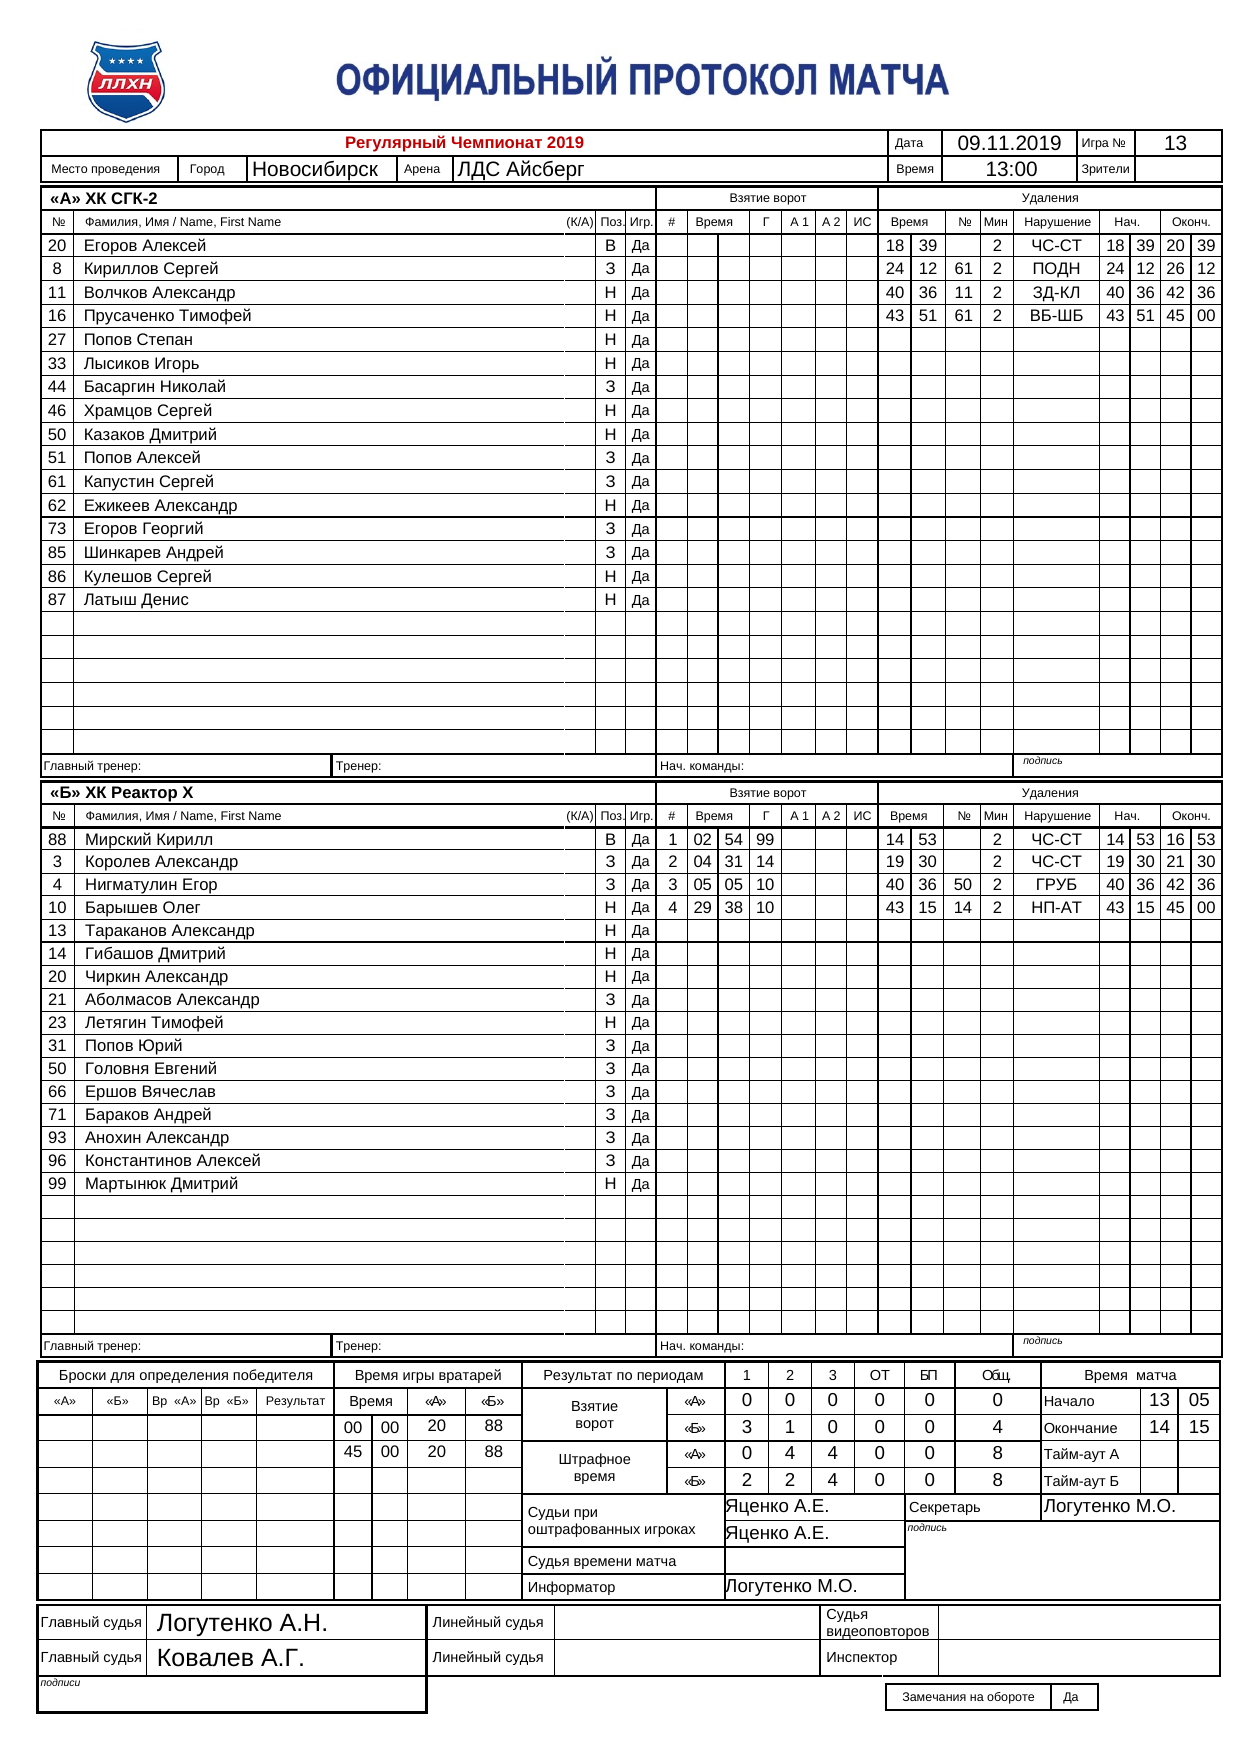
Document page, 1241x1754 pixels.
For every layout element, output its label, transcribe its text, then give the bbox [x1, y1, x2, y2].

table_cell [816, 281, 846, 303]
table_cell [75, 1265, 564, 1287]
table_header Удаления [879, 783, 1221, 803]
table_cell [782, 423, 815, 445]
table_cell [912, 352, 945, 374]
table_cell [1161, 1081, 1190, 1103]
table_cell Мирский Кирилл [75, 829, 564, 849]
table_cell [148, 1468, 201, 1493]
table_cell [782, 541, 815, 564]
table_cell З [596, 541, 625, 564]
table_cell [74, 707, 564, 729]
table_cell [981, 707, 1013, 729]
table_cell 0 [905, 1442, 954, 1467]
table_cell [946, 423, 980, 445]
table_cell [912, 399, 945, 422]
table_cell [1161, 352, 1190, 374]
table_cell А 2 [816, 211, 846, 233]
table_cell 39 [912, 235, 945, 256]
table_cell (К/А) [565, 211, 595, 233]
table_cell 0 [905, 1389, 954, 1413]
table_cell [408, 1494, 465, 1520]
table_cell [466, 1574, 521, 1599]
table_cell Аболмасов Александр [75, 989, 564, 1011]
table_cell [944, 1173, 980, 1195]
table_cell [816, 1150, 846, 1172]
table_cell [816, 494, 846, 516]
table_cell 10 [750, 874, 781, 895]
table_cell [816, 565, 846, 587]
table_cell [93, 1441, 147, 1467]
table_cell [1131, 659, 1160, 682]
table_cell [1192, 1265, 1221, 1287]
table_cell Да [626, 966, 655, 987]
table_cell [879, 494, 910, 516]
table_cell «А» [668, 1389, 724, 1413]
table_cell 36 [1192, 281, 1221, 303]
table_cell [816, 1058, 846, 1079]
table_header Время матча [1042, 1363, 1219, 1387]
table_cell [782, 920, 815, 941]
table_cell [657, 565, 687, 587]
table_cell 4 [769, 1442, 811, 1467]
table_cell # [657, 211, 687, 233]
table_cell 0 [855, 1442, 904, 1467]
table_cell [657, 518, 687, 540]
table_cell В [596, 829, 625, 849]
table_cell 12 [912, 257, 945, 280]
table_cell Нарушение [1014, 211, 1099, 233]
table_cell [1161, 1150, 1190, 1172]
table_cell Кулешов Сергей [74, 565, 564, 587]
table_cell [335, 1547, 371, 1573]
table_cell [879, 707, 910, 729]
table_cell [1161, 920, 1190, 941]
table_cell [688, 470, 717, 493]
table_cell Храмцов Сергей [74, 399, 564, 422]
table_cell [847, 1196, 877, 1218]
table_cell [565, 896, 595, 918]
table_cell [1131, 920, 1160, 941]
table_cell [912, 683, 945, 706]
table_cell [981, 683, 1013, 706]
table_cell Логутенко М.О. [1042, 1495, 1219, 1520]
table_cell 66 [42, 1081, 74, 1103]
table_cell Судьи при оштрафованных игроках [523, 1495, 724, 1546]
table_cell 20 [408, 1416, 465, 1440]
table_cell [946, 470, 980, 493]
table_cell [1014, 470, 1099, 493]
table_cell [565, 1035, 595, 1057]
table_cell [428, 1677, 882, 1711]
table_cell [912, 1288, 943, 1310]
table_cell [1161, 1242, 1190, 1264]
table_cell ПОДН [1014, 257, 1099, 280]
table_cell № [42, 211, 73, 233]
table_cell [688, 966, 717, 987]
table_cell [981, 730, 1013, 753]
table_cell [1014, 636, 1099, 658]
table_cell [719, 943, 749, 964]
table_cell Яценко А.Е. [726, 1495, 904, 1520]
table_cell 15 [1179, 1415, 1219, 1440]
table_cell [1014, 1265, 1099, 1287]
table_cell [944, 989, 980, 1011]
table_cell [1131, 518, 1160, 540]
table_cell [719, 1219, 749, 1241]
table_cell ВБ-ШБ [1014, 305, 1099, 327]
table_cell З [596, 1058, 625, 1079]
table_cell [750, 518, 781, 540]
table_cell [946, 399, 980, 422]
table_cell [847, 1081, 877, 1103]
table_cell ЧС-СТ [1014, 235, 1099, 256]
table_cell [981, 1173, 1013, 1195]
table_cell [782, 1035, 815, 1057]
table_cell 10 [750, 896, 781, 918]
table_cell [1161, 1196, 1190, 1218]
table_cell [750, 305, 781, 327]
table_cell [75, 1242, 564, 1264]
table_cell [1161, 1104, 1190, 1126]
table_cell [626, 659, 655, 682]
table_cell Логутенко А.Н. [147, 1606, 425, 1639]
table_cell [946, 565, 980, 587]
table_cell [782, 659, 815, 682]
table_cell [466, 1468, 521, 1493]
table_cell [1161, 612, 1190, 634]
table_cell [879, 943, 910, 964]
table_cell [596, 683, 625, 706]
table_cell [1100, 470, 1129, 493]
table_cell [1131, 399, 1160, 422]
table_cell [39, 1574, 92, 1599]
table_cell [782, 896, 815, 918]
table_cell [912, 659, 945, 682]
table_cell [657, 920, 687, 941]
table_cell [657, 1219, 687, 1241]
table_cell [626, 1242, 655, 1264]
table_cell [912, 1265, 943, 1287]
table_cell [373, 1574, 407, 1599]
table_cell [1161, 588, 1190, 611]
table_cell [719, 1012, 749, 1033]
table_cell подпись [906, 1522, 1219, 1599]
table_cell [750, 1311, 781, 1333]
table_cell [1131, 1196, 1160, 1218]
table_cell Н [596, 352, 625, 374]
table_cell [1192, 612, 1221, 634]
table_cell [719, 920, 749, 941]
table_cell [944, 1104, 980, 1126]
table_cell [626, 1219, 655, 1241]
table_cell [1192, 446, 1221, 469]
table_cell 86 [42, 565, 73, 587]
table_cell [782, 683, 815, 706]
table_cell [726, 1548, 904, 1573]
table_cell [657, 730, 687, 753]
table_cell [944, 1127, 980, 1149]
table_cell [847, 399, 877, 422]
table_cell [1100, 423, 1129, 445]
table_cell [657, 683, 687, 706]
table_cell 3 [657, 874, 687, 895]
table_cell [816, 850, 846, 872]
table_cell Н [596, 281, 625, 303]
table_cell 40 [879, 874, 910, 895]
table_cell [626, 683, 655, 706]
table_cell [1161, 1173, 1190, 1195]
table_cell Секретарь [906, 1495, 1040, 1520]
table_cell [42, 659, 73, 682]
table_cell 36 [912, 281, 945, 303]
table_cell [719, 1265, 749, 1287]
table_cell [912, 707, 945, 729]
table_cell [879, 518, 910, 540]
table_cell [626, 636, 655, 658]
table_cell [93, 1547, 147, 1573]
table_cell [148, 1416, 201, 1440]
table_cell [688, 943, 717, 964]
table_cell [750, 1058, 781, 1079]
table_cell [1131, 376, 1160, 398]
table_cell [782, 588, 815, 611]
table_cell 27 [42, 328, 73, 351]
table_cell Да [626, 1058, 655, 1079]
table_cell Да [626, 874, 655, 895]
table_cell [816, 305, 846, 327]
table_cell Г [750, 805, 781, 826]
table_cell [1131, 541, 1160, 564]
table_cell [719, 352, 749, 374]
table_cell [944, 1012, 980, 1033]
table_cell [750, 1265, 781, 1287]
table_cell [148, 1574, 201, 1599]
table_cell [719, 1058, 749, 1079]
table_cell [39, 1468, 92, 1493]
table_cell [981, 659, 1013, 682]
table_cell [782, 518, 815, 540]
table_cell Н [596, 896, 625, 918]
table_cell [879, 659, 910, 682]
table_cell [555, 1606, 819, 1639]
table_cell Анохин Александр [75, 1127, 564, 1149]
table_cell [1100, 1265, 1129, 1287]
table_cell [816, 235, 846, 256]
table_cell [1100, 920, 1129, 941]
table_cell Латыш Денис [74, 588, 564, 611]
table_cell [944, 1035, 980, 1057]
table_cell [981, 1288, 1013, 1310]
table_cell [1100, 541, 1129, 564]
table_cell [1100, 1127, 1129, 1149]
table_cell [1161, 966, 1190, 987]
table_cell Новосибирск [248, 157, 396, 181]
table_cell [719, 588, 749, 611]
table_cell [202, 1494, 256, 1520]
table_cell [946, 376, 980, 398]
table_cell 12 [1131, 257, 1160, 280]
table_cell [1192, 565, 1221, 587]
table_cell [847, 235, 877, 256]
table_cell [981, 966, 1013, 987]
table_cell [879, 1219, 910, 1241]
table_cell [912, 1150, 943, 1172]
table_cell [782, 494, 815, 516]
table_cell [944, 1219, 980, 1241]
table_cell Оконч. [1161, 211, 1221, 233]
table_cell [847, 1173, 877, 1195]
table_cell [1100, 1196, 1129, 1218]
table_cell 14 [944, 896, 980, 918]
table_cell 43 [1100, 305, 1129, 327]
table_cell [1014, 920, 1099, 941]
table_cell [1131, 1058, 1160, 1079]
table_cell Да [626, 989, 655, 1011]
table_cell [202, 1574, 256, 1599]
table_cell [565, 1012, 595, 1033]
table_cell [981, 1265, 1013, 1287]
table_cell [93, 1521, 147, 1546]
table_cell [565, 281, 595, 303]
table_cell [39, 1416, 92, 1440]
table_cell Да [626, 829, 655, 849]
table_cell Главный тренер: [42, 755, 330, 776]
table_cell Н [596, 943, 625, 964]
table_header Взятие ворот [657, 783, 877, 803]
table_cell [816, 1035, 846, 1057]
table_cell (К/А) [565, 805, 595, 826]
table_cell [657, 1104, 687, 1126]
table_cell «А» [668, 1442, 724, 1467]
table_cell [816, 470, 846, 493]
table_cell Н [596, 494, 625, 516]
table_cell «Б » [466, 1389, 521, 1413]
table_cell [257, 1521, 333, 1546]
table_cell Город [179, 157, 246, 181]
table_cell [565, 1173, 595, 1195]
table_cell [1192, 1219, 1221, 1241]
table_cell [1100, 565, 1129, 587]
table_cell [1100, 399, 1129, 422]
table_cell [1100, 1288, 1129, 1310]
table_cell [750, 1127, 781, 1149]
table_cell [1161, 1035, 1190, 1057]
table_cell [1014, 612, 1099, 634]
table_cell [719, 612, 749, 634]
table_cell [750, 541, 781, 564]
table_cell [782, 943, 815, 964]
table_cell [719, 565, 749, 587]
table_cell [335, 1494, 371, 1520]
table_cell 99 [42, 1173, 74, 1195]
table_cell [946, 588, 980, 611]
table_cell [688, 1311, 717, 1333]
table_cell [565, 829, 595, 849]
table_cell [750, 1012, 781, 1033]
table_cell [719, 1127, 749, 1149]
table_cell [1161, 446, 1190, 469]
table_cell [750, 636, 781, 658]
table_cell [816, 966, 846, 987]
table_cell [1014, 730, 1099, 753]
table_cell Вр «Б» [202, 1389, 256, 1413]
table_cell [847, 1219, 877, 1241]
table_header ОТ [855, 1363, 904, 1387]
table_cell 2 [981, 874, 1013, 895]
table_cell Время [879, 805, 943, 826]
table_cell [1014, 376, 1099, 398]
table_cell [202, 1468, 256, 1493]
table_cell [879, 1058, 910, 1079]
table_cell Летягин Тимофей [75, 1012, 564, 1033]
table_cell Да [626, 1035, 655, 1057]
table_cell [1131, 730, 1160, 753]
table_cell [1161, 518, 1190, 540]
table_cell [944, 1081, 980, 1103]
table_cell 2 [657, 850, 687, 872]
table_cell [1131, 446, 1160, 469]
table_cell [688, 235, 717, 256]
table_cell 16 [1161, 829, 1190, 849]
table_cell [565, 1196, 595, 1218]
table_cell [879, 352, 910, 374]
table_cell 11 [42, 281, 73, 303]
table_cell [657, 1012, 687, 1033]
table_cell З [596, 989, 625, 1011]
table_cell [782, 707, 815, 729]
table_cell [1161, 1311, 1190, 1333]
table_cell [782, 1058, 815, 1079]
table_cell [1100, 636, 1129, 658]
table_cell [944, 1288, 980, 1310]
table_cell 19 [879, 850, 910, 872]
table_cell [1100, 943, 1129, 964]
table_cell [1131, 1012, 1160, 1033]
table_cell [912, 494, 945, 516]
table_cell [981, 470, 1013, 493]
table_cell Главный тренер: [42, 1335, 330, 1356]
table_cell [782, 1104, 815, 1126]
table_cell [981, 399, 1013, 422]
table_cell [912, 1219, 943, 1241]
table_cell [981, 518, 1013, 540]
table_cell [816, 1311, 846, 1333]
table_cell [719, 730, 749, 753]
table_cell Королев Александр [75, 850, 564, 872]
table_cell [1100, 683, 1129, 706]
table_cell 36 [1192, 874, 1221, 895]
table_cell Да [626, 896, 655, 918]
table_cell [879, 399, 910, 422]
table_cell [657, 989, 687, 1011]
table_cell 30 [1131, 850, 1160, 872]
table_cell [257, 1441, 333, 1467]
table_cell [782, 636, 815, 658]
table_cell [782, 989, 815, 1011]
table_cell 15 [1131, 896, 1160, 918]
table_cell [981, 1219, 1013, 1241]
table_cell [373, 1547, 407, 1573]
table_cell [782, 829, 815, 849]
table_cell 2 [981, 896, 1013, 918]
table_cell [816, 874, 846, 895]
table_cell [847, 470, 877, 493]
table_cell [148, 1521, 201, 1546]
table_cell [719, 281, 749, 303]
table_cell [879, 1081, 910, 1103]
table_cell [202, 1416, 256, 1440]
table_cell 3 [726, 1415, 768, 1440]
table_cell Тайм-аут Б [1042, 1468, 1140, 1493]
table_cell 45 [1161, 305, 1190, 327]
table_cell 0 [905, 1415, 954, 1440]
table_cell 1 [769, 1415, 811, 1440]
table_cell [1014, 1242, 1099, 1264]
table_cell [1192, 920, 1221, 941]
table_cell [657, 1265, 687, 1287]
table_cell [816, 612, 846, 634]
table_cell [816, 636, 846, 658]
table_cell 13:00 [943, 157, 1076, 181]
table_cell [782, 1012, 815, 1033]
table_cell [688, 1173, 717, 1195]
table_cell [782, 399, 815, 422]
table_cell [257, 1416, 333, 1440]
table_cell З [596, 874, 625, 895]
table_cell 18 [879, 235, 910, 256]
table_cell [565, 1219, 595, 1241]
table_cell [1192, 1196, 1221, 1218]
table_cell [688, 257, 717, 280]
table_cell [879, 1196, 910, 1218]
table_cell [688, 1104, 717, 1126]
table_cell [981, 1012, 1013, 1033]
table_cell [782, 376, 815, 398]
table_cell [148, 1547, 201, 1573]
table_cell 20 [408, 1441, 465, 1467]
table_cell [750, 376, 781, 398]
table_cell [750, 352, 781, 374]
table_cell [981, 1196, 1013, 1218]
table_cell [719, 683, 749, 706]
table_cell [847, 1150, 877, 1172]
table_cell [944, 829, 980, 849]
table_cell подпись [1014, 1335, 1221, 1356]
table_cell [42, 1219, 74, 1241]
table_cell подпись [1014, 755, 1221, 776]
table_cell [688, 636, 717, 658]
table_cell 53 [912, 829, 943, 849]
table_cell [688, 1012, 717, 1033]
table_cell [565, 1311, 595, 1333]
table_cell [719, 541, 749, 564]
table_cell [657, 612, 687, 634]
table_cell [912, 920, 943, 941]
table_cell [688, 305, 717, 327]
table_cell [1161, 707, 1190, 729]
table_cell [1014, 1127, 1099, 1149]
table_cell [657, 494, 687, 516]
table_cell [688, 1196, 717, 1218]
table_cell Капустин Сергей [74, 470, 564, 493]
table_cell Нач. [1100, 211, 1160, 233]
table_cell [719, 989, 749, 1011]
table_cell [1192, 707, 1221, 729]
table_cell [816, 1127, 846, 1149]
table_cell З [596, 1104, 625, 1126]
table_cell [782, 1196, 815, 1218]
table_cell [1161, 1058, 1190, 1079]
table_cell [981, 588, 1013, 611]
table_cell [879, 1012, 910, 1033]
table_cell [847, 1311, 877, 1333]
table_cell [1131, 1035, 1160, 1057]
table_cell [1192, 588, 1221, 611]
table_cell [879, 588, 910, 611]
table_cell [847, 518, 877, 540]
table_cell [1014, 1012, 1099, 1033]
table_cell [1192, 328, 1221, 351]
table_cell [657, 966, 687, 987]
table_cell [257, 1494, 333, 1520]
table_cell [912, 423, 945, 445]
table_cell В [596, 235, 625, 256]
table_cell [565, 494, 595, 516]
table_cell Н [596, 1173, 625, 1195]
table_cell [981, 1035, 1013, 1057]
table_cell [565, 257, 595, 280]
table_cell [750, 1219, 781, 1241]
table_cell 51 [912, 305, 945, 327]
table_cell [1100, 494, 1129, 516]
table_cell [1100, 659, 1129, 682]
table_cell [879, 541, 910, 564]
table_cell [1192, 1035, 1221, 1057]
picture [5, 28, 1179, 129]
table_cell [719, 470, 749, 493]
table_cell [847, 257, 877, 280]
table_cell [816, 588, 846, 611]
table_cell [879, 376, 910, 398]
table_cell [565, 1242, 595, 1264]
table_cell [981, 636, 1013, 658]
table_cell 0 [855, 1468, 904, 1493]
table_cell 14 [42, 943, 74, 964]
table_cell [688, 518, 717, 540]
table_cell Да [626, 470, 655, 493]
table_cell [847, 328, 877, 351]
table_cell 39 [1192, 235, 1221, 256]
table_cell Н [596, 305, 625, 327]
table_cell [944, 943, 980, 964]
table_cell Игр. [626, 211, 655, 233]
table_cell [816, 707, 846, 729]
table_cell [688, 683, 717, 706]
table_cell Окончание [1042, 1415, 1140, 1440]
table_cell 88 [42, 829, 74, 849]
table_cell [688, 446, 717, 469]
table_cell 43 [879, 305, 910, 327]
table_cell [847, 446, 877, 469]
table_cell Место проведения [42, 157, 177, 181]
table_cell [42, 730, 73, 753]
table_cell 61 [946, 257, 980, 280]
table_cell [879, 989, 910, 1011]
table_cell Попов Юрий [75, 1035, 564, 1057]
table_cell [847, 1288, 877, 1310]
table_cell [981, 1242, 1013, 1264]
table_cell Волчков Александр [74, 281, 564, 303]
table_cell [565, 1104, 595, 1126]
table_cell Нач. команды: [657, 1335, 1012, 1356]
table_cell Нарушение [1014, 805, 1099, 826]
table_cell [912, 565, 945, 587]
table_cell 36 [912, 874, 943, 895]
table_cell [1014, 1150, 1099, 1172]
table_cell [1014, 966, 1099, 987]
table_cell [816, 1196, 846, 1218]
table_cell [847, 920, 877, 941]
table_cell [93, 1416, 147, 1440]
table_cell 26 [1161, 257, 1190, 280]
table_cell Да [626, 235, 655, 256]
table_cell [912, 1196, 943, 1218]
table_cell З [596, 257, 625, 280]
table_cell «Б» [93, 1389, 147, 1413]
table_cell 40 [879, 281, 910, 303]
table_cell [782, 470, 815, 493]
table_cell [1131, 494, 1160, 516]
table_cell 0 [769, 1389, 811, 1413]
table_cell [657, 305, 687, 327]
table_cell 2 [981, 305, 1013, 327]
table_cell 2 [981, 235, 1013, 256]
table_cell [944, 1150, 980, 1172]
table_cell [1100, 446, 1129, 469]
table_cell Егоров Алексей [74, 235, 564, 256]
table_cell 02 [688, 829, 717, 849]
table_cell Зрители [1078, 157, 1134, 181]
table_cell [1192, 1012, 1221, 1033]
table_cell [1014, 352, 1099, 374]
table_cell [1014, 565, 1099, 587]
table_cell [688, 281, 717, 303]
table_cell [688, 920, 717, 941]
table_cell [1014, 707, 1099, 729]
table_header Взятие ворот [657, 188, 877, 209]
table_cell [1131, 352, 1160, 374]
table_cell 50 [944, 874, 980, 895]
table_cell 50 [42, 1058, 74, 1079]
table_cell [565, 943, 595, 964]
table_cell [1192, 683, 1221, 706]
table_cell [1192, 1058, 1221, 1079]
table_cell [981, 989, 1013, 1011]
table_cell [1131, 1150, 1160, 1172]
table_cell [879, 1150, 910, 1172]
table_header БП [905, 1363, 954, 1387]
table_cell [1179, 1468, 1219, 1493]
table_cell [944, 966, 980, 987]
table_cell [750, 612, 781, 634]
table_cell А 2 [816, 805, 846, 826]
table_cell [1131, 423, 1160, 445]
table_cell [565, 1150, 595, 1172]
table_cell [750, 1150, 781, 1172]
table_cell [912, 1104, 943, 1126]
table_cell Главный судья [39, 1640, 146, 1675]
table_cell [688, 1219, 717, 1241]
table_cell [1100, 328, 1129, 351]
table_cell 96 [42, 1150, 74, 1172]
table_cell [816, 1081, 846, 1103]
table_cell [257, 1574, 333, 1599]
table_cell [408, 1547, 465, 1573]
table_cell 88 [466, 1441, 521, 1467]
table_cell [719, 257, 749, 280]
table_cell [1131, 470, 1160, 493]
table_cell Время [688, 805, 749, 826]
table_cell [912, 1242, 943, 1264]
table_cell [565, 446, 595, 469]
table_cell [719, 1288, 749, 1310]
table_cell [688, 328, 717, 351]
table_cell 8 [956, 1468, 1040, 1493]
table_cell [1100, 1173, 1129, 1195]
table_cell [847, 1127, 877, 1149]
table_cell [1192, 659, 1221, 682]
table_cell [912, 541, 945, 564]
table_cell [750, 328, 781, 351]
table_cell Нач. команды: [657, 755, 1012, 776]
table_cell [847, 989, 877, 1011]
table_cell [981, 612, 1013, 634]
table_header 1 [726, 1363, 768, 1387]
table_cell [719, 1104, 749, 1126]
table_cell [750, 1173, 781, 1195]
table_cell 85 [42, 541, 73, 564]
table_cell [912, 1081, 943, 1103]
table_cell 23 [42, 1012, 74, 1033]
table_cell [596, 1196, 625, 1218]
table_cell [1100, 966, 1129, 987]
table_cell [847, 966, 877, 987]
table_cell 20 [42, 966, 74, 987]
table_cell [1192, 352, 1221, 374]
table_cell [1014, 588, 1099, 611]
table_cell [719, 1196, 749, 1218]
table_cell [565, 376, 595, 398]
table_cell 0 [726, 1442, 768, 1467]
table_cell [1100, 707, 1129, 729]
table_cell [1161, 423, 1190, 445]
table_cell ЧС-СТ [1014, 850, 1099, 872]
table_cell [750, 943, 781, 964]
table_header 09.11.2019 [943, 131, 1076, 155]
table_cell Да [626, 850, 655, 872]
table_cell [1192, 1081, 1221, 1103]
table_cell [1131, 1242, 1160, 1264]
table_cell З [596, 376, 625, 398]
table_cell [1014, 1196, 1099, 1218]
table_cell Судья видеоповторов [821, 1606, 938, 1639]
table_cell [750, 257, 781, 280]
table_cell [782, 1311, 815, 1333]
table_cell [912, 518, 945, 540]
table_cell [816, 1012, 846, 1033]
table_cell [847, 1058, 877, 1079]
table_cell 50 [42, 423, 73, 445]
table_cell 4 [812, 1468, 854, 1493]
table_cell 21 [42, 989, 74, 1011]
table_cell [879, 683, 910, 706]
table_cell [1100, 1081, 1129, 1103]
table_cell [1192, 518, 1221, 540]
table_cell 12 [1192, 257, 1221, 280]
table_cell [847, 829, 877, 849]
table_cell [1100, 518, 1129, 540]
table_cell [981, 1104, 1013, 1126]
table_cell 0 [956, 1389, 1040, 1413]
table_cell [657, 1150, 687, 1172]
table_cell [782, 1127, 815, 1149]
table_cell [596, 707, 625, 729]
table_cell [466, 1547, 521, 1573]
table_cell «Б» [668, 1415, 724, 1440]
table_cell 11 [946, 281, 980, 303]
table_cell [981, 494, 1013, 516]
table_cell [750, 659, 781, 682]
table_cell [657, 588, 687, 611]
table_cell [1161, 730, 1190, 753]
table_cell [1014, 1173, 1099, 1195]
table_cell [750, 920, 781, 941]
table_cell [782, 1219, 815, 1241]
table_cell [596, 1219, 625, 1241]
table_cell 2 [769, 1468, 811, 1493]
table_cell [946, 707, 980, 729]
table_header «А» ХК СГК-2 [42, 188, 655, 209]
table_cell 39 [1131, 235, 1160, 256]
table_cell [816, 1265, 846, 1287]
table_cell Казаков Дмитрий [74, 423, 564, 445]
table_cell [1131, 1173, 1160, 1195]
table_cell [565, 399, 595, 422]
table_cell 88 [466, 1416, 521, 1440]
table_cell [688, 565, 717, 587]
table_cell 14 [1141, 1415, 1177, 1440]
table_cell [75, 1219, 564, 1241]
table_cell [657, 470, 687, 493]
table_cell Начало [1042, 1389, 1140, 1413]
table_cell [719, 1242, 749, 1264]
table_cell ИС [847, 211, 877, 233]
table_cell [847, 1265, 877, 1287]
table_cell Поз. [596, 211, 625, 233]
table_cell [657, 1173, 687, 1195]
table_cell 16 [42, 305, 73, 327]
table_cell [719, 328, 749, 351]
table_cell 40 [1100, 874, 1129, 895]
table_cell [719, 1311, 749, 1333]
table_cell [981, 1311, 1013, 1333]
table_cell [879, 470, 910, 493]
table_cell [782, 1242, 815, 1264]
table_cell [912, 730, 945, 753]
table_cell Инспектор [821, 1640, 938, 1675]
table_cell [1100, 1012, 1129, 1033]
table_cell 4 [956, 1415, 1040, 1440]
table_cell 51 [1131, 305, 1160, 327]
table_cell 0 [855, 1389, 904, 1413]
table_cell [816, 352, 846, 374]
table_cell [912, 446, 945, 469]
table_cell 14 [750, 850, 781, 872]
table_cell [39, 1494, 92, 1520]
table_cell [657, 423, 687, 445]
table_cell [565, 707, 595, 729]
table_cell Н [596, 1012, 625, 1033]
table_cell [750, 683, 781, 706]
table_cell 62 [42, 494, 73, 516]
table_cell [1131, 636, 1160, 658]
table_cell З [596, 446, 625, 469]
table_cell [565, 636, 595, 658]
table_cell Вр «А» [148, 1389, 201, 1413]
table_cell [596, 730, 625, 753]
table_header Да [1052, 1685, 1097, 1709]
table_cell Константинов Алексей [75, 1150, 564, 1172]
table_cell [202, 1521, 256, 1546]
table_cell [719, 1150, 749, 1172]
table_cell Время [889, 157, 941, 181]
table_cell Штрафное время [523, 1442, 666, 1493]
table_cell подписи [39, 1677, 425, 1711]
table_cell [1100, 1311, 1129, 1333]
table_cell [816, 518, 846, 540]
table_cell Да [626, 257, 655, 280]
table_cell 40 [1100, 281, 1129, 303]
table_cell [1014, 328, 1099, 351]
table_cell [939, 1640, 1219, 1675]
table_cell З [596, 1081, 625, 1103]
table_cell 53 [1192, 829, 1221, 849]
table_cell [816, 1104, 846, 1126]
table_cell А 1 [782, 805, 815, 826]
table_cell [42, 1288, 74, 1310]
table_cell [879, 1035, 910, 1057]
table_cell № [42, 805, 74, 826]
table_cell [1161, 1012, 1190, 1033]
table_cell [816, 399, 846, 422]
table_cell [657, 235, 687, 256]
table_cell [373, 1521, 407, 1546]
table_cell [1161, 1127, 1190, 1149]
table_cell № [944, 805, 980, 826]
table_cell [981, 328, 1013, 351]
table_cell [335, 1468, 371, 1493]
table_cell [750, 281, 781, 303]
table_cell [816, 1288, 846, 1310]
table_cell [657, 1081, 687, 1103]
table_cell [688, 1127, 717, 1149]
table_cell [257, 1468, 333, 1493]
table_cell [688, 659, 717, 682]
table_cell [816, 943, 846, 964]
table_cell [1014, 399, 1099, 422]
table_cell 00 [373, 1416, 407, 1440]
table_cell 99 [750, 829, 781, 849]
table_cell [816, 683, 846, 706]
table_cell [1131, 1311, 1160, 1333]
table_cell [944, 920, 980, 941]
table_cell [944, 1311, 980, 1333]
table_cell ГРУБ [1014, 874, 1099, 895]
table_cell [879, 1311, 910, 1333]
table_cell [688, 376, 717, 398]
table_cell [750, 966, 781, 987]
table_cell [1100, 989, 1129, 1011]
table_cell [688, 541, 717, 564]
table_cell [257, 1547, 333, 1573]
table_cell [1192, 989, 1221, 1011]
table_cell [565, 352, 595, 374]
table_cell [657, 659, 687, 682]
table_cell [1014, 1288, 1099, 1310]
table_cell [1131, 1265, 1160, 1287]
table_cell [847, 352, 877, 374]
table_cell Н [596, 588, 625, 611]
table_cell [1100, 376, 1129, 398]
table_cell [42, 1265, 74, 1287]
table_cell [657, 281, 687, 303]
table_cell Да [626, 1150, 655, 1172]
table_cell 93 [42, 1127, 74, 1149]
table_cell [912, 1012, 943, 1033]
table_cell [565, 565, 595, 587]
table_cell [466, 1494, 521, 1520]
table_cell [1014, 541, 1099, 564]
table_cell [912, 328, 945, 351]
table_cell [847, 612, 877, 634]
table_cell Да [626, 328, 655, 351]
table_cell [946, 235, 980, 256]
table_cell 42 [1161, 874, 1190, 895]
table_cell [750, 235, 781, 256]
table_cell Нач. [1100, 805, 1160, 826]
table_cell Да [626, 1127, 655, 1149]
table_cell [1192, 541, 1221, 564]
table_cell Фамилия, Имя / Name, First Name [75, 805, 565, 826]
table_cell [1131, 1081, 1160, 1103]
table_cell [1131, 1219, 1160, 1241]
table_header Удаления [879, 188, 1221, 209]
table_cell Да [626, 541, 655, 564]
table_header 2 [769, 1363, 811, 1387]
table_cell [688, 352, 717, 374]
table_cell 00 [1192, 305, 1221, 327]
table_cell 30 [912, 850, 943, 872]
table_cell [1100, 730, 1129, 753]
table_cell [408, 1521, 465, 1546]
table_cell [879, 1265, 910, 1287]
table_cell 13 [1141, 1389, 1177, 1413]
table_cell [1192, 470, 1221, 493]
table_cell [1161, 943, 1190, 964]
table_cell [981, 1081, 1013, 1103]
table_cell [981, 541, 1013, 564]
table_cell [847, 376, 877, 398]
table_cell [1136, 157, 1221, 181]
table_cell [74, 659, 564, 682]
table_cell [782, 1173, 815, 1195]
table_cell [565, 1058, 595, 1079]
table_cell [816, 376, 846, 398]
table_cell [912, 588, 945, 611]
table_cell [1131, 707, 1160, 729]
table_cell Шинкарев Андрей [74, 541, 564, 564]
table_cell [946, 541, 980, 564]
table_cell Тренер: [333, 755, 655, 776]
table_cell Да [626, 446, 655, 469]
table_cell Результат [257, 1389, 333, 1413]
table_cell [879, 920, 910, 941]
table_cell [596, 612, 625, 634]
table_cell [688, 1288, 717, 1310]
table_cell [1161, 565, 1190, 587]
table_cell [1161, 376, 1190, 398]
table_cell 29 [688, 896, 717, 918]
table_cell [816, 446, 846, 469]
table_header Броски для определения победителя [39, 1363, 333, 1387]
table_cell [847, 683, 877, 706]
table_cell Мин [981, 805, 1013, 826]
table_cell [1192, 376, 1221, 398]
table_cell 53 [1131, 829, 1160, 849]
table_cell [750, 1196, 781, 1218]
table_cell ИС [847, 805, 877, 826]
table_cell [750, 399, 781, 422]
table_cell [565, 874, 595, 895]
table_cell [626, 1196, 655, 1218]
table_cell [750, 470, 781, 493]
table_cell 4 [657, 896, 687, 918]
table_cell [816, 257, 846, 280]
table_cell [1161, 470, 1190, 493]
table_cell [847, 281, 877, 303]
table_cell [74, 636, 564, 658]
table_cell [75, 1288, 564, 1310]
table_cell Взятие ворот [523, 1389, 666, 1440]
table_cell [688, 1265, 717, 1287]
table_cell Да [626, 565, 655, 587]
table_cell [657, 446, 687, 469]
table_cell [1161, 328, 1190, 351]
table_cell [1014, 446, 1099, 469]
table_cell 30 [1192, 850, 1221, 872]
table_cell [782, 328, 815, 351]
table_cell [719, 446, 749, 469]
table_cell Кириллов Сергей [74, 257, 564, 280]
table_cell 13 [42, 920, 74, 941]
table_cell Да [626, 494, 655, 516]
table_cell [1161, 989, 1190, 1011]
table_cell [782, 446, 815, 469]
table_cell [657, 1196, 687, 1218]
table_cell [816, 1219, 846, 1241]
table_cell Да [626, 305, 655, 327]
table_cell [847, 541, 877, 564]
table_cell [946, 352, 980, 374]
table_cell [782, 1150, 815, 1172]
table_cell [719, 707, 749, 729]
table_cell [1014, 1058, 1099, 1079]
table_cell [782, 352, 815, 374]
table_cell [1014, 1035, 1099, 1057]
table_cell [1192, 1311, 1221, 1333]
table_cell 54 [719, 829, 749, 849]
table_header Общ. [956, 1363, 1040, 1387]
table_cell [879, 1127, 910, 1149]
table_cell 0 [812, 1415, 854, 1440]
table_cell [946, 446, 980, 469]
table_cell [879, 565, 910, 587]
table_cell Егоров Георгий [74, 518, 564, 540]
table_cell Чиркин Александр [75, 966, 564, 987]
table_cell «Б» [668, 1468, 724, 1493]
table_cell [782, 281, 815, 303]
table_cell [847, 494, 877, 516]
table_cell [1131, 1104, 1160, 1126]
table_cell 31 [42, 1035, 74, 1057]
table_cell [1192, 966, 1221, 987]
table_cell 45 [335, 1441, 371, 1467]
table_cell [626, 1288, 655, 1310]
table_cell З [596, 470, 625, 493]
table_cell 8 [956, 1442, 1040, 1467]
table_cell 43 [1100, 896, 1129, 918]
table_cell [1014, 683, 1099, 706]
table_cell [981, 423, 1013, 445]
table_cell 42 [1161, 281, 1190, 303]
table_cell [39, 1441, 92, 1467]
table_cell [847, 874, 877, 895]
table_cell [1014, 1219, 1099, 1241]
table_cell [596, 636, 625, 658]
table_header 3 [812, 1363, 854, 1387]
table_cell [939, 1606, 1219, 1639]
table_cell [981, 376, 1013, 398]
table_cell [335, 1574, 371, 1599]
table_cell [750, 1104, 781, 1126]
table_cell «А» [39, 1389, 92, 1413]
table_cell [750, 1035, 781, 1057]
table_cell Главный судья [39, 1606, 146, 1639]
table_cell [657, 636, 687, 658]
table_cell [565, 659, 595, 682]
table_cell [657, 1127, 687, 1149]
table_cell Время [879, 211, 945, 233]
table_header «Б» ХК Реактор Х [42, 783, 655, 803]
table_cell [657, 707, 687, 729]
table_cell [688, 730, 717, 753]
table_cell Тренер: [333, 1335, 655, 1356]
table_cell [847, 636, 877, 658]
table_cell ЧС-СТ [1014, 829, 1099, 849]
table_cell 21 [1161, 850, 1190, 872]
table_cell [750, 446, 781, 469]
table_cell [565, 235, 595, 256]
table_cell ЛДС Айсберг [454, 157, 887, 181]
table_cell [816, 989, 846, 1011]
table_cell [912, 376, 945, 398]
table_cell Да [626, 352, 655, 374]
table_cell [879, 1242, 910, 1264]
table_cell [1192, 399, 1221, 422]
table_cell [946, 328, 980, 351]
table_cell Игр. [626, 805, 655, 826]
table_cell [1161, 1288, 1190, 1310]
table_cell [883, 1677, 1220, 1681]
table_cell [782, 235, 815, 256]
table_cell Арена [398, 157, 452, 181]
table_cell [719, 518, 749, 540]
table_cell [688, 707, 717, 729]
table_cell [565, 989, 595, 1011]
table_cell [719, 494, 749, 516]
table_cell [657, 257, 687, 280]
table_cell [657, 376, 687, 398]
table_cell [1100, 1035, 1129, 1057]
table_cell [912, 966, 943, 987]
table_cell [1192, 1242, 1221, 1264]
table_header Игра № [1078, 131, 1134, 155]
table_cell [944, 1058, 980, 1079]
table_cell [946, 494, 980, 516]
table_cell 18 [1100, 235, 1129, 256]
table_cell [688, 612, 717, 634]
table_cell [688, 1035, 717, 1057]
table_cell [42, 1311, 74, 1333]
table_cell 00 [335, 1416, 371, 1440]
table_cell Да [626, 1081, 655, 1103]
table_cell Да [626, 376, 655, 398]
table_cell 24 [1100, 257, 1129, 280]
table_cell [912, 1311, 943, 1333]
table_cell 04 [688, 850, 717, 872]
table_cell [1100, 1150, 1129, 1172]
table_cell # [657, 805, 687, 826]
table_cell [879, 1288, 910, 1310]
table_cell 2 [981, 850, 1013, 872]
table_cell [847, 565, 877, 587]
table_cell Информатор [523, 1575, 724, 1599]
table_cell 87 [42, 588, 73, 611]
table_cell [565, 850, 595, 872]
table_cell Мартынюк Дмитрий [75, 1173, 564, 1195]
table_cell [565, 305, 595, 327]
table_cell [879, 636, 910, 658]
table_header Регулярный Чемпионат 2019 [42, 131, 887, 155]
table_cell [408, 1574, 465, 1599]
table_cell Да [626, 1012, 655, 1033]
table_cell Н [596, 328, 625, 351]
table_cell [1014, 423, 1099, 445]
table_cell [816, 829, 846, 849]
table_cell [946, 730, 980, 753]
table_cell [596, 1242, 625, 1264]
table_cell [1161, 683, 1190, 706]
table_cell Барышев Олег [75, 896, 564, 918]
table_cell [1161, 399, 1190, 422]
table_cell 33 [42, 352, 73, 374]
table_cell [750, 423, 781, 445]
table_cell «А» [408, 1389, 465, 1413]
table_cell [1100, 1058, 1129, 1079]
table_cell [981, 920, 1013, 941]
table_cell [946, 612, 980, 634]
table_cell [879, 966, 910, 987]
table_cell 3 [42, 850, 74, 872]
table_cell [335, 1521, 371, 1546]
table_cell [847, 659, 877, 682]
table_cell [1161, 541, 1190, 564]
table_cell 00 [373, 1441, 407, 1467]
table_cell 2 [981, 829, 1013, 849]
table_cell [879, 1104, 910, 1126]
table_cell [565, 328, 595, 351]
table_cell [912, 1035, 943, 1057]
table_cell [719, 399, 749, 422]
table_cell [1161, 1265, 1190, 1287]
table_cell [688, 588, 717, 611]
table_cell [1014, 989, 1099, 1011]
table_cell [565, 1081, 595, 1103]
table_cell 05 [719, 874, 749, 895]
table_cell [74, 612, 564, 634]
table_cell [816, 896, 846, 918]
table_cell [981, 446, 1013, 469]
table_cell [626, 1265, 655, 1287]
table_cell [688, 399, 717, 422]
table_cell [847, 730, 877, 753]
table_cell [373, 1494, 407, 1520]
table_cell Фамилия, Имя / Name, First Name [74, 211, 565, 233]
table_cell [782, 565, 815, 587]
table_cell Да [626, 423, 655, 445]
table_header Замечания на обороте [887, 1685, 1050, 1709]
table_cell [626, 612, 655, 634]
table_cell [1014, 1104, 1099, 1126]
table_cell [1192, 1104, 1221, 1126]
table_cell 0 [905, 1468, 954, 1493]
table_cell [981, 943, 1013, 964]
table_cell [596, 1311, 625, 1333]
table_cell 8 [42, 257, 73, 280]
table_cell 61 [946, 305, 980, 327]
table_cell Линейный судья [428, 1606, 554, 1639]
table_cell Лысиков Игорь [74, 352, 564, 374]
table_cell 19 [1100, 850, 1129, 872]
table_cell 36 [1131, 874, 1160, 895]
table_cell З [596, 850, 625, 872]
table_cell [657, 328, 687, 351]
table_cell Нигматулин Егор [75, 874, 564, 895]
table_cell [93, 1494, 147, 1520]
table_cell [782, 850, 815, 872]
table_cell [879, 423, 910, 445]
table_cell 1 [657, 829, 687, 849]
table_cell [1131, 328, 1160, 351]
table_cell [847, 1012, 877, 1033]
table_cell [148, 1494, 201, 1520]
table_cell [719, 659, 749, 682]
table_cell [750, 730, 781, 753]
table_cell 10 [42, 896, 74, 918]
table_cell [981, 1058, 1013, 1079]
table_cell [719, 966, 749, 987]
table_cell [1131, 989, 1160, 1011]
table_cell [1100, 1104, 1129, 1126]
table_cell [565, 1288, 595, 1310]
table_cell [1192, 1127, 1221, 1149]
table_cell 0 [726, 1389, 768, 1413]
table_cell [565, 1265, 595, 1287]
table_cell [657, 541, 687, 564]
table_cell [981, 1127, 1013, 1149]
table_cell [816, 730, 846, 753]
table_cell [688, 1242, 717, 1264]
table_cell [42, 1242, 74, 1264]
table_cell [657, 1058, 687, 1079]
table_cell [565, 1127, 595, 1149]
table_cell [596, 1265, 625, 1287]
table_cell [847, 423, 877, 445]
table_cell [879, 612, 910, 634]
table_cell [719, 376, 749, 398]
table_cell Да [626, 399, 655, 422]
table_cell Яценко А.Е. [726, 1521, 904, 1546]
table_cell [1131, 966, 1160, 987]
table_cell [373, 1468, 407, 1493]
table_cell [1161, 636, 1190, 658]
table_cell [39, 1521, 92, 1546]
table_cell [782, 966, 815, 987]
table_cell 00 [1192, 896, 1221, 918]
table_cell [816, 328, 846, 351]
table_cell [782, 730, 815, 753]
table_cell [816, 423, 846, 445]
table_cell 05 [1179, 1389, 1219, 1413]
table_cell [1014, 943, 1099, 964]
table_cell [93, 1468, 147, 1493]
table_cell [1100, 352, 1129, 374]
table_cell Басаргин Николай [74, 376, 564, 398]
table_cell [782, 1288, 815, 1310]
table_header Время игры вратарей [335, 1363, 521, 1387]
table_cell [1179, 1441, 1219, 1467]
table_cell [565, 966, 595, 987]
table_cell [42, 1196, 74, 1218]
table_cell [1014, 659, 1099, 682]
table_cell Н [596, 565, 625, 587]
table_cell [1161, 659, 1190, 682]
table_cell [750, 565, 781, 587]
table_cell 0 [855, 1415, 904, 1440]
table_cell [565, 683, 595, 706]
table_cell 31 [719, 850, 749, 872]
table_cell [565, 470, 595, 493]
table_cell [1131, 612, 1160, 634]
table_cell Попов Степан [74, 328, 564, 351]
table_cell [719, 305, 749, 327]
table_cell [626, 1311, 655, 1333]
table_cell [912, 989, 943, 1011]
table_cell [847, 305, 877, 327]
table_header Результат по периодам [523, 1363, 724, 1387]
table_cell [1131, 683, 1160, 706]
table_cell [42, 612, 73, 634]
table_cell [847, 1242, 877, 1264]
table_cell [946, 518, 980, 540]
table_cell [847, 1035, 877, 1057]
table_cell [688, 1081, 717, 1103]
table_cell [42, 683, 73, 706]
table_cell [1192, 494, 1221, 516]
table_cell [626, 730, 655, 753]
table_cell Судья времени матча [523, 1548, 724, 1573]
table_cell [1131, 1288, 1160, 1310]
table_cell [657, 943, 687, 964]
table_cell [750, 707, 781, 729]
table_cell [1014, 1081, 1099, 1103]
table_cell [1192, 730, 1221, 753]
table_cell [202, 1441, 256, 1467]
table_cell [782, 1081, 815, 1103]
table_header Дата [889, 131, 941, 155]
table_cell Ежикеев Александр [74, 494, 564, 516]
table_cell [408, 1468, 465, 1493]
table_cell З [596, 518, 625, 540]
table_cell [944, 1242, 980, 1264]
table_cell З [596, 1035, 625, 1057]
table_cell Н [596, 423, 625, 445]
table_cell Да [626, 281, 655, 303]
table_cell [782, 1265, 815, 1287]
table_cell 43 [879, 896, 910, 918]
table_cell 38 [719, 896, 749, 918]
table_cell 45 [1161, 896, 1190, 918]
table_cell З [596, 1150, 625, 1172]
table_cell Гибашов Дмитрий [75, 943, 564, 964]
table_cell [1100, 588, 1129, 611]
table_cell [1192, 423, 1221, 445]
table_cell [981, 565, 1013, 587]
table_cell 73 [42, 518, 73, 540]
table_cell 15 [912, 896, 943, 918]
table_cell 2 [981, 281, 1013, 303]
table_cell [750, 1242, 781, 1264]
table_cell [782, 305, 815, 327]
table_cell [1131, 588, 1160, 611]
table_cell [75, 1196, 564, 1218]
table_cell [719, 1081, 749, 1103]
table_cell [816, 541, 846, 564]
table_cell [555, 1640, 819, 1675]
table_cell [74, 730, 564, 753]
table_cell [688, 494, 717, 516]
table_cell [719, 1173, 749, 1195]
table_cell № [946, 211, 980, 233]
table_cell [1100, 1242, 1129, 1264]
table_cell [688, 423, 717, 445]
table_cell Линейный судья [428, 1640, 554, 1675]
table_cell Да [626, 920, 655, 941]
table_cell Да [626, 1173, 655, 1195]
table_cell 36 [1131, 281, 1160, 303]
table_cell [688, 989, 717, 1011]
table_cell [1014, 518, 1099, 540]
table_cell [75, 1311, 564, 1333]
table_cell [847, 1104, 877, 1126]
table_cell 44 [42, 376, 73, 398]
table_cell 71 [42, 1104, 74, 1126]
table_cell [719, 423, 749, 445]
table_cell [565, 730, 595, 753]
table_cell Бараков Андрей [75, 1104, 564, 1126]
table_cell [912, 1127, 943, 1149]
table_cell [148, 1441, 201, 1467]
table_cell [912, 943, 943, 964]
table_cell 14 [879, 829, 910, 849]
table_cell Н [596, 966, 625, 987]
table_cell Н [596, 399, 625, 422]
table_cell [202, 1547, 256, 1573]
table_cell [946, 636, 980, 658]
table_cell Время [688, 211, 749, 233]
table_cell [657, 1311, 687, 1333]
table_cell [657, 352, 687, 374]
table_cell [879, 328, 910, 351]
table_cell [688, 1058, 717, 1079]
table_cell [750, 989, 781, 1011]
table_cell Да [626, 943, 655, 964]
table_cell 4 [42, 874, 74, 895]
table_cell [750, 494, 781, 516]
table_cell [1131, 565, 1160, 587]
table_cell [42, 636, 73, 658]
table_cell [596, 1288, 625, 1310]
table_cell Ершов Вячеслав [75, 1081, 564, 1103]
table_cell [847, 707, 877, 729]
table_cell [42, 707, 73, 729]
table_cell 51 [42, 446, 73, 469]
table_cell Прусаченко Тимофей [74, 305, 564, 327]
table_cell [1131, 1127, 1160, 1149]
table_cell [626, 707, 655, 729]
table_cell Время [335, 1389, 407, 1413]
table_cell [1161, 1219, 1190, 1241]
table_cell [565, 920, 595, 941]
table_cell [1014, 1311, 1099, 1333]
table_cell [657, 1242, 687, 1264]
table_cell 14 [1100, 829, 1129, 849]
table_cell [912, 1058, 943, 1079]
table_cell 20 [42, 235, 73, 256]
table_cell [816, 659, 846, 682]
table_cell [782, 257, 815, 280]
table_cell [847, 943, 877, 964]
table_cell 61 [42, 470, 73, 493]
table_cell 24 [879, 257, 910, 280]
table_cell [944, 1265, 980, 1287]
table_cell Да [626, 1104, 655, 1126]
table_cell [782, 612, 815, 634]
table_cell [596, 659, 625, 682]
table_cell А 1 [782, 211, 815, 233]
table_cell Головня Евгений [75, 1058, 564, 1079]
table_cell [93, 1574, 147, 1599]
table_cell [719, 636, 749, 658]
table_cell [565, 423, 595, 445]
table_cell [1192, 943, 1221, 964]
table_cell [946, 683, 980, 706]
table_cell [912, 636, 945, 658]
table_cell [912, 470, 945, 493]
table_cell [657, 399, 687, 422]
table_cell [1100, 612, 1129, 634]
table_cell Мин [981, 211, 1013, 233]
table_cell Ковалев А.Г. [147, 1640, 425, 1675]
table_cell [1100, 1219, 1129, 1241]
table_cell Поз. [596, 805, 625, 826]
table_cell 4 [812, 1442, 854, 1467]
table_cell [944, 850, 980, 872]
table_cell ЗД-КЛ [1014, 281, 1099, 303]
table_cell З [596, 1127, 625, 1149]
table_cell Логутенко М.О. [726, 1575, 904, 1599]
table_cell [657, 1035, 687, 1057]
table_cell [1141, 1468, 1177, 1493]
table_cell [816, 920, 846, 941]
table_cell Попов Алексей [74, 446, 564, 469]
table_cell [565, 518, 595, 540]
table_cell [657, 1288, 687, 1310]
table_cell Оконч. [1161, 805, 1221, 826]
table_cell [565, 588, 595, 611]
table_cell 20 [1161, 235, 1190, 256]
table_cell [879, 730, 910, 753]
table_cell [782, 874, 815, 895]
table_cell [1131, 943, 1160, 964]
table_cell [946, 659, 980, 682]
table_cell [879, 1173, 910, 1195]
table_header 13 [1136, 131, 1221, 155]
table_cell [1192, 1150, 1221, 1172]
table_cell [1192, 636, 1221, 658]
table_cell НП-АТ [1014, 896, 1099, 918]
table_cell [1161, 494, 1190, 516]
table_cell 46 [42, 399, 73, 422]
table_cell [750, 1288, 781, 1310]
table_cell [1192, 1173, 1221, 1195]
table_cell Тараканов Александр [75, 920, 564, 941]
table_cell [847, 588, 877, 611]
table_cell 2 [981, 257, 1013, 280]
table_cell [1192, 1288, 1221, 1310]
table_cell [879, 446, 910, 469]
table_cell [847, 850, 877, 872]
table_cell Да [626, 518, 655, 540]
table_cell [1014, 494, 1099, 516]
table_cell [466, 1521, 521, 1546]
table_cell [719, 1035, 749, 1057]
table_cell 0 [812, 1389, 854, 1413]
table_cell Г [750, 211, 781, 233]
table_cell [39, 1547, 92, 1573]
table_cell [816, 1242, 846, 1264]
table_cell [847, 896, 877, 918]
table_cell [750, 588, 781, 611]
table_cell [719, 235, 749, 256]
table_cell [688, 1150, 717, 1172]
table_cell [981, 352, 1013, 374]
table_cell [1099, 1682, 1220, 1711]
table_cell 05 [688, 874, 717, 895]
table_cell Тайм-аут А [1042, 1441, 1140, 1467]
table_cell [565, 541, 595, 564]
table_cell [981, 1150, 1013, 1172]
table_cell [912, 1173, 943, 1195]
table_cell [816, 1173, 846, 1195]
table_cell 2 [726, 1468, 768, 1493]
table_cell [1141, 1441, 1177, 1467]
table_cell [944, 1196, 980, 1218]
table_cell [565, 612, 595, 634]
table_cell Да [626, 588, 655, 611]
table_cell [74, 683, 564, 706]
table_cell [750, 1081, 781, 1103]
table_cell Н [596, 920, 625, 941]
table_cell [912, 612, 945, 634]
